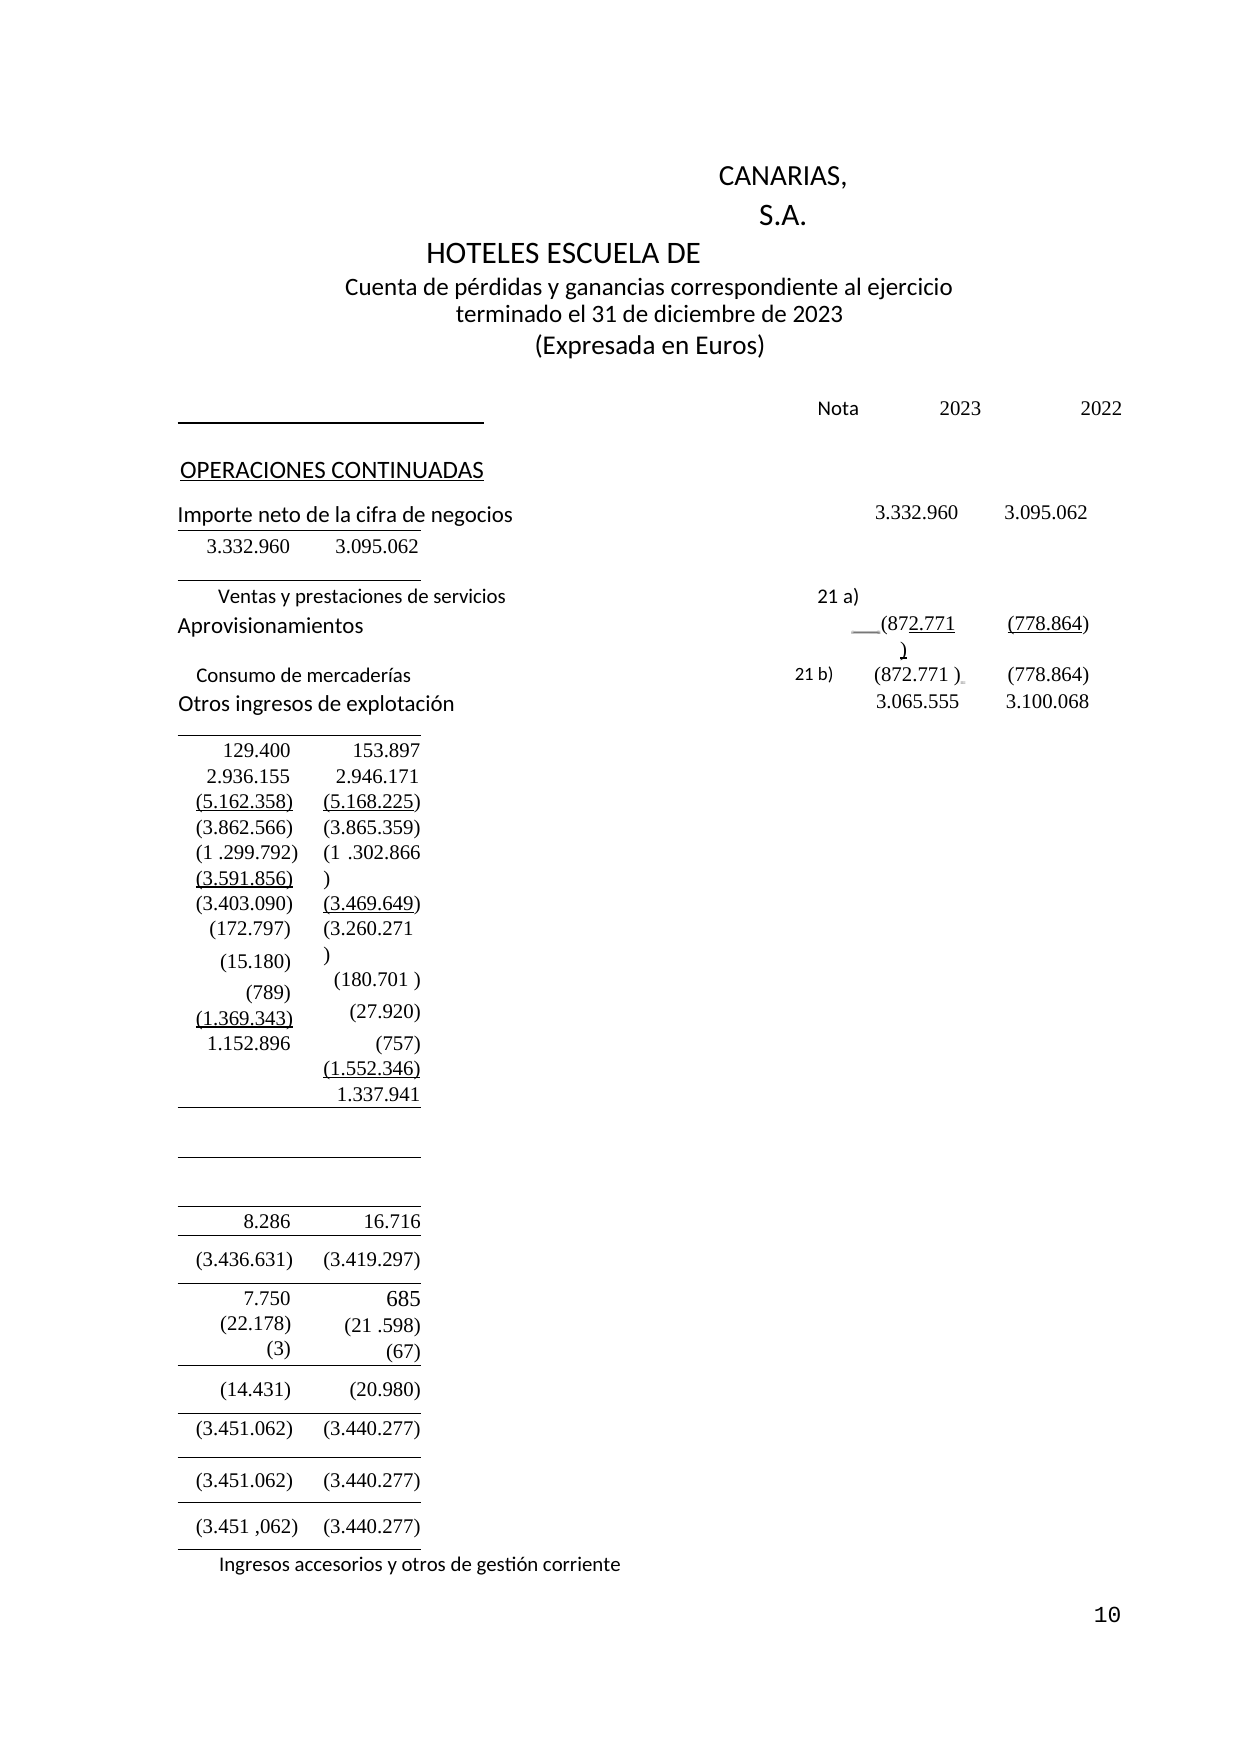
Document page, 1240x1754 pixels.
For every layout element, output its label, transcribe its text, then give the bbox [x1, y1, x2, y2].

table_header (778.864) [993, 611, 1089, 662]
table_cell Otros ingresos de explotación [178, 689, 786, 735]
table_header [784, 454, 992, 500]
table_cell (872.771 ) [848, 662, 993, 689]
text Cuenta de pérdidas y ganancias correspondiente al ejercicio terminado el 31 de diciembre de 2023 [291, 273, 1006, 328]
table_cell 16.716 [323, 1207, 421, 1234]
table_header 3.095.062 [335, 531, 421, 580]
table_cell Consumo de mercaderías [178, 662, 786, 689]
table_cell 3.065.555 [848, 689, 993, 735]
text Ventas y prestaciones de servicios 21 a) [177, 583, 1122, 608]
table_cell [323, 1158, 421, 1206]
table_cell (778.864) [993, 662, 1089, 689]
table_cell (3.440.277) [323, 1414, 421, 1457]
table_cell [786, 689, 848, 735]
table_cell (3.436.631) [178, 1236, 323, 1282]
table_cell Importe neto de la cifra de negocios [178, 500, 784, 530]
table_header [786, 611, 848, 662]
subtitle HOTELES ESCUELA DE [426, 233, 1122, 271]
table_header 3.332.960 [206, 531, 335, 580]
table_cell 3.100.068 [993, 689, 1089, 735]
table_cell 3.332.960 [784, 500, 992, 530]
table_header [992, 454, 1087, 500]
table_cell (3.440.277) [323, 1458, 421, 1502]
table_cell 7.750 (22.178) (3) [178, 1284, 323, 1364]
table_cell 685 (21 .598) (67) [323, 1284, 421, 1364]
subtitle (Expresada en Euros) [178, 328, 1121, 361]
table_cell [178, 1158, 323, 1206]
text Ingresos accesorios y otros de gestión corriente [219, 1552, 1041, 1577]
table_cell (3.440.277) [323, 1503, 421, 1549]
table_cell (3.451.062) [178, 1458, 323, 1502]
table_cell (3.451 ,062) [178, 1503, 323, 1549]
table_header 153.897 2.946.171 (5.168.225) (3.865.359) (1 .302.866) (3.469.649) (3.260.271 ) (180.701 ) (27.920) (757) (1.552.346) 1.337.941 [323, 736, 421, 1107]
table_header OPERACIONES CONTINUADAS [178, 454, 784, 500]
table_cell 8.286 [178, 1207, 323, 1234]
table_cell (20.980) [323, 1366, 421, 1412]
table_cell [323, 1108, 421, 1157]
table_cell (3.451.062) [178, 1414, 323, 1457]
table_cell 21 b) [786, 662, 848, 689]
table_cell 3.095.062 [992, 500, 1087, 530]
table_header [178, 531, 206, 580]
table_header 129.400 2.936.155 (5.162.358) (3.862.566) (1 .299.792) (3.591.856) (3.403.090) (172.797) (15.180) (789) (1.369.343) 1.152.896 [178, 736, 323, 1107]
table_cell (14.431) [178, 1366, 323, 1412]
table_cell [178, 1108, 323, 1157]
table_header Aprovisionamientos [178, 611, 786, 662]
table_header (872.771) [848, 611, 993, 662]
table_cell (3.419.297) [323, 1236, 421, 1282]
text Nota 2023 2022 [177, 396, 1122, 421]
